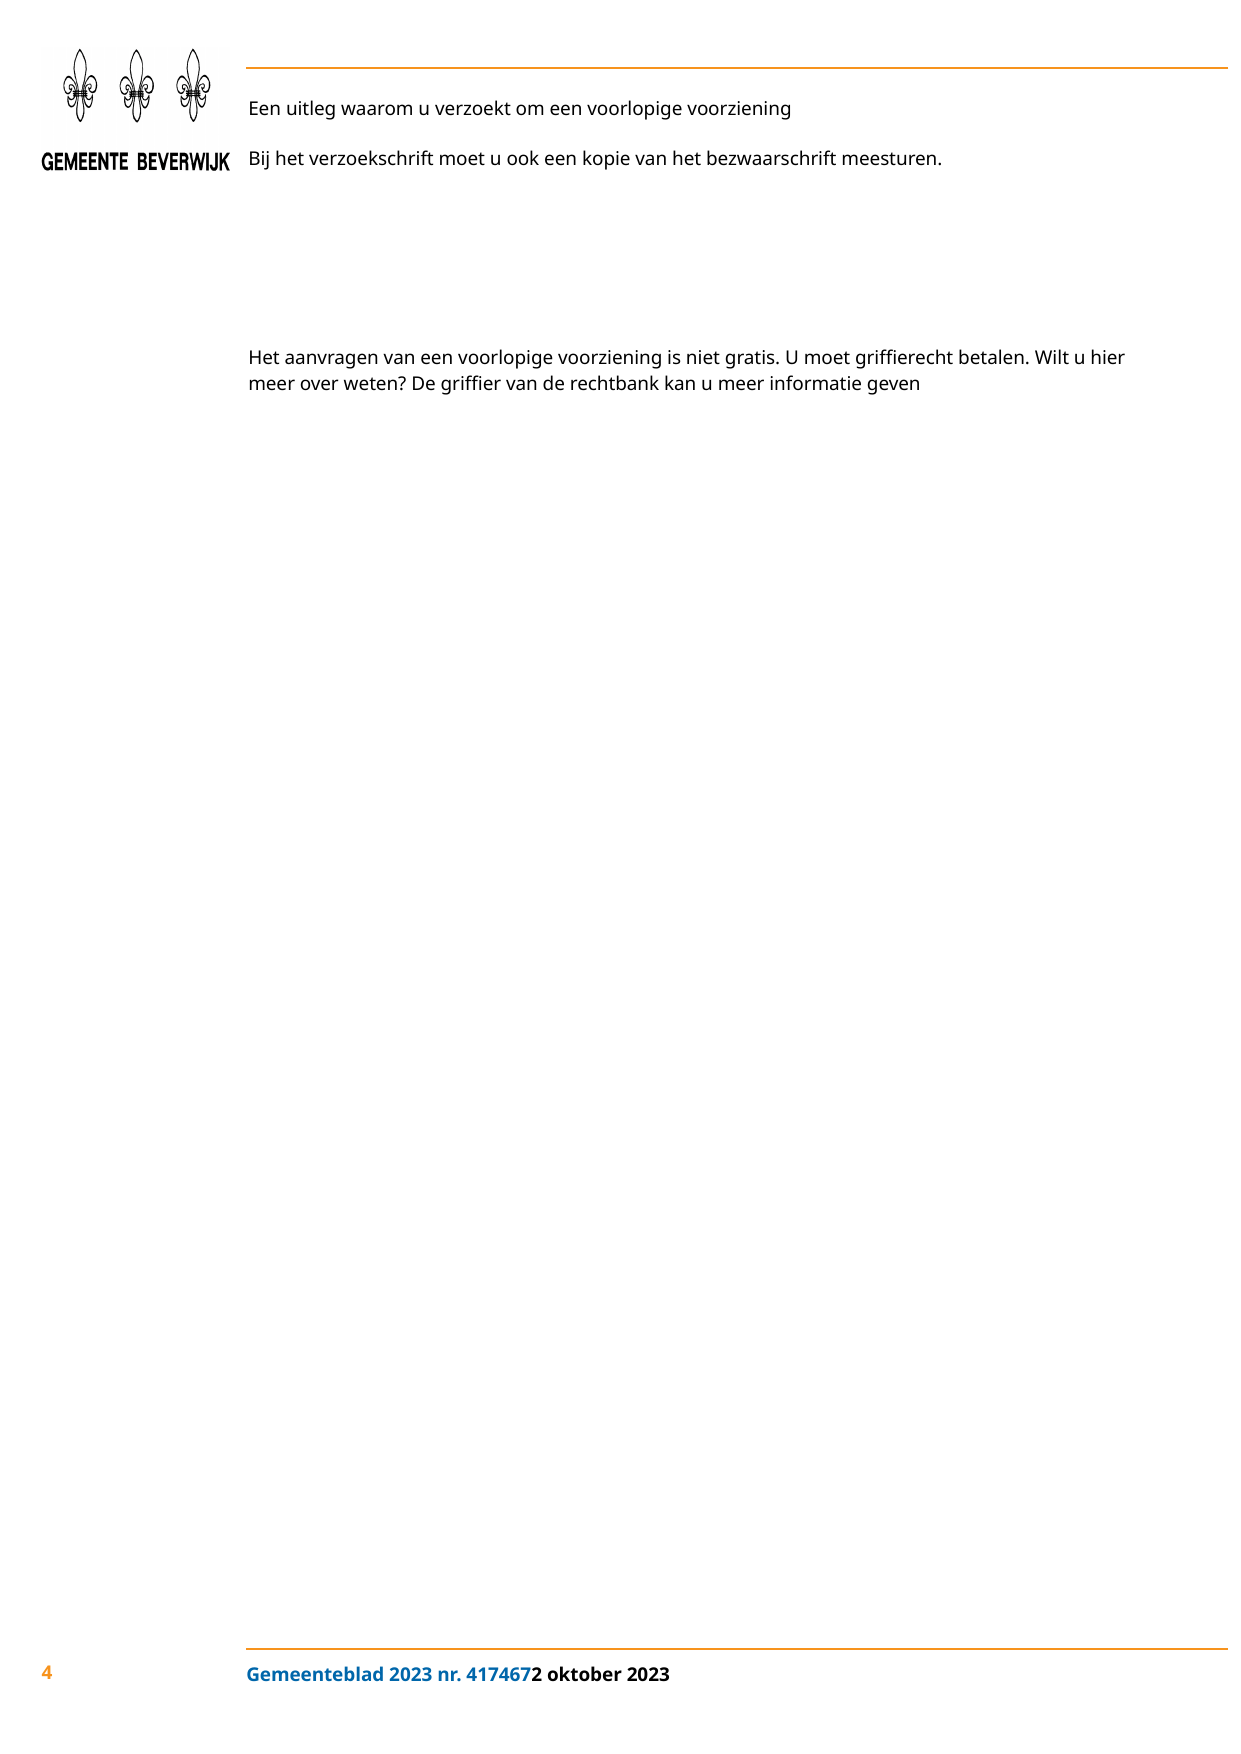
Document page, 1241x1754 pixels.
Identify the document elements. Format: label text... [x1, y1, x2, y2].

text Het aanvragen van een voorlopige voorziening is niet gratis. U moet griffierecht betalen. Wilt u hier meer over weten? De griffier van de rechtbank kan u meer informatie geven [248, 344, 1152, 396]
picture [41, 47, 231, 172]
text Bij het verzoekschrift moet u ook een kopie van het bezwaarschrift meesturen. [248, 145, 1152, 171]
text Een uitleg waarom u verzoekt om een voorlopige voorziening [248, 95, 1152, 121]
